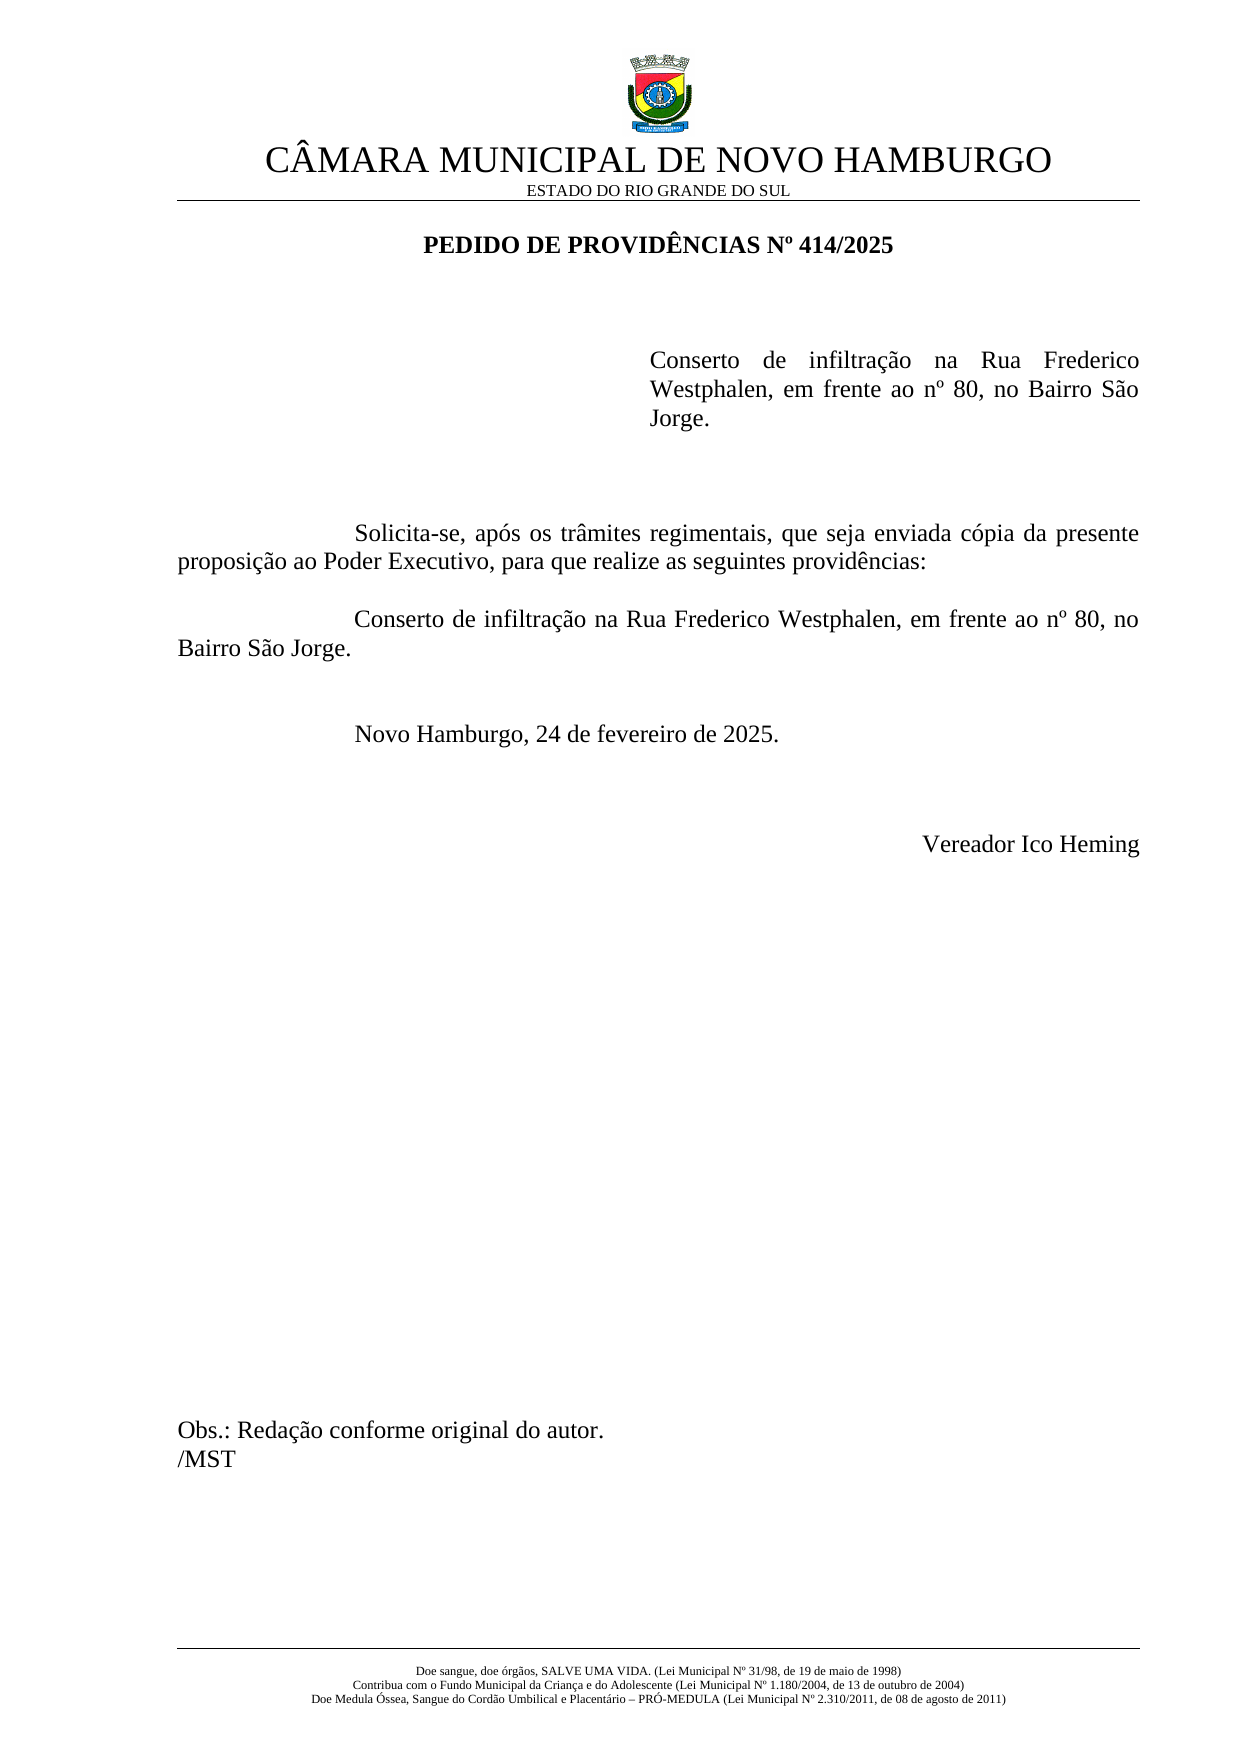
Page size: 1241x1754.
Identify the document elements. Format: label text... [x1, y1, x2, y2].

text /MST [177, 1444, 1140, 1473]
text Vereador Ico Heming [177, 829, 1140, 857]
text Solicita-se, após os trâmites regimentais, que seja enviada cópia da presente proposição ao Poder Executivo, para que realize as seguintes providências: [177, 518, 1140, 575]
text PEDIDO DE PROVIDÊNCIAS Nº 414/2025 [177, 230, 1140, 259]
picture [622, 48, 695, 137]
text Novo Hamburgo, 24 de fevereiro de 2025. [177, 719, 1140, 748]
text Conserto de infiltração na Rua Frederico Westphalen, em frente ao nº 80, no Bairro São Jorge. [177, 604, 1140, 661]
text Conserto de infiltração na Rua Frederico Westphalen, em frente ao nº 80, no Bairro São Jorge. [649, 345, 1140, 431]
text Obs.: Redação conforme original do autor. [177, 1415, 1140, 1444]
